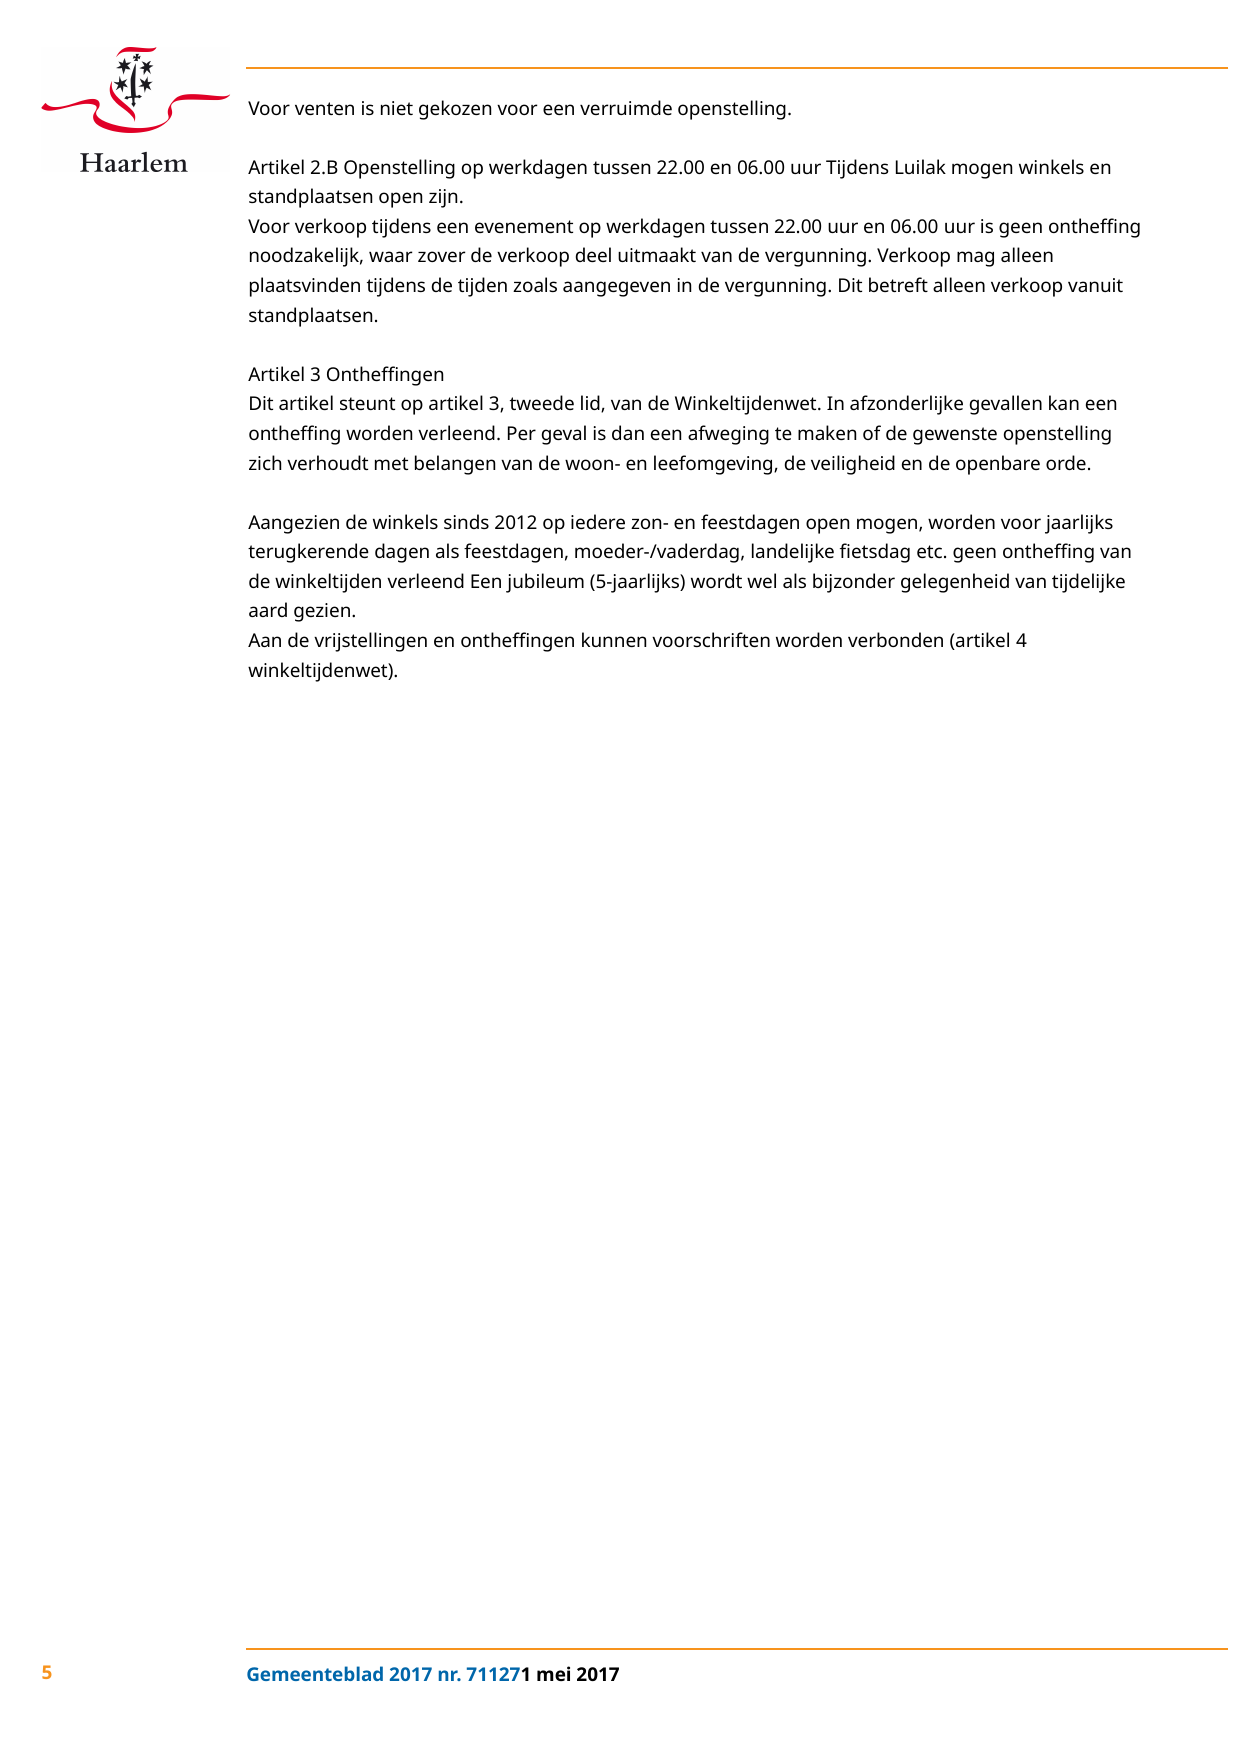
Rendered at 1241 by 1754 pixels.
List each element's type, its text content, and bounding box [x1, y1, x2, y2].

text Artikel 3 Ontheffingen [248, 361, 1152, 387]
picture [41, 47, 231, 172]
text Aangezien de winkels sinds 2012 op iedere zon- en feestdagen open mogen, worden voor jaarlijks terugkerende dagen als feestdagen, moeder-/vaderdag, landelijke fietsdag etc. geen ontheffing van de winkeltijden verleend Een jubileum (5-jaarlijks) wordt wel als bijzonder gelegenheid van tijdelijke aard gezien. [248, 509, 1152, 623]
text Artikel 2.B Openstelling op werkdagen tussen 22.00 en 06.00 uur Tijdens Luilak mogen winkels en standplaatsen open zijn. [248, 154, 1152, 209]
text Voor verkoop tijdens een evenement op werkdagen tussen 22.00 uur en 06.00 uur is geen ontheffing noodzakelijk, waar zover de verkoop deel uitmaakt van de vergunning. Verkoop mag alleen plaatsvinden tijdens de tijden zoals aangegeven in de vergunning. Dit betreft alleen verkoop vanuit standplaatsen. [248, 213, 1152, 328]
text Dit artikel steunt op artikel 3, tweede lid, van de Winkeltijdenwet. In afzonderlijke gevallen kan een ontheffing worden verleend. Per geval is dan een afweging te maken of de gewenste openstelling zich verhoudt met belangen van de woon- en leefomgeving, de veiligheid en de openbare orde. [248, 391, 1152, 476]
text Aan de vrijstellingen en ontheffingen kunnen voorschriften worden verbonden (artikel 4 winkeltijdenwet). [248, 627, 1152, 683]
text Voor venten is niet gekozen voor een verruimde openstelling. [248, 95, 1152, 121]
